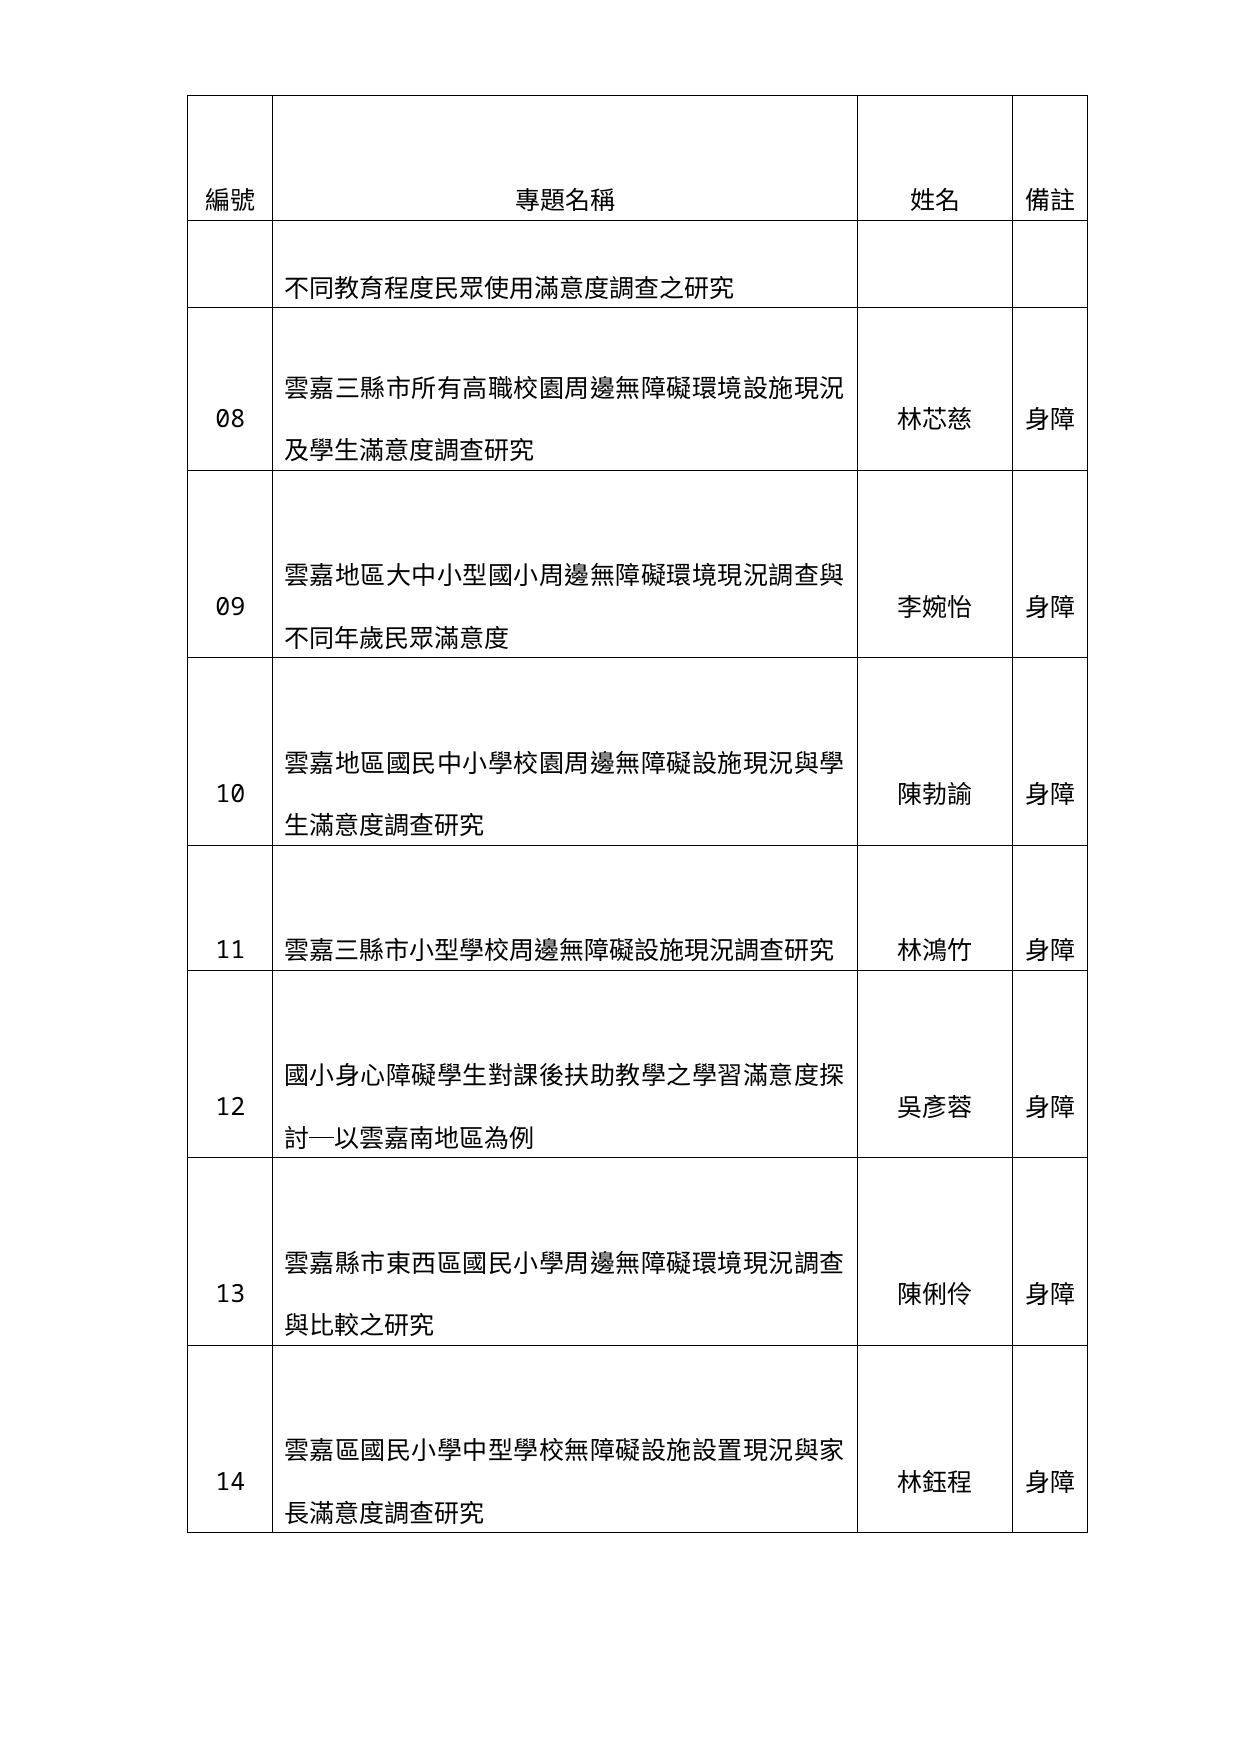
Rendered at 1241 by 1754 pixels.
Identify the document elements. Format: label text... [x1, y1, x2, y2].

table_cell [1013, 221, 1087, 307]
table_cell 吳彥蓉 [858, 971, 1012, 1157]
table_cell 陳俐伶 [858, 1158, 1012, 1345]
table_cell 雲嘉區國民小學中型學校無障礙設施設置現況與家長滿意度調查研究 [273, 1346, 857, 1532]
table_cell [858, 221, 1012, 307]
table_cell [188, 221, 272, 307]
table_cell 身障 [1013, 846, 1087, 970]
table_header 備註 [1013, 96, 1087, 220]
table_cell 08 [188, 308, 272, 470]
table_cell 身障 [1013, 971, 1087, 1157]
table_cell 10 [188, 658, 272, 845]
table_cell 身障 [1013, 308, 1087, 470]
table_cell 雲嘉三縣市小型學校周邊無障礙設施現況調查研究 [273, 846, 857, 970]
table_cell 雲嘉地區國民中小學校園周邊無障礙設施現況與學生滿意度調查研究 [273, 658, 857, 845]
table_header 編號 [188, 96, 272, 220]
table_cell 09 [188, 471, 272, 657]
table_cell 不同教育程度民眾使用滿意度調查之研究 [273, 221, 857, 307]
table_cell 身障 [1013, 1346, 1087, 1532]
table_cell 11 [188, 846, 272, 970]
table_cell 林芯慈 [858, 308, 1012, 470]
table_cell 陳勃諭 [858, 658, 1012, 845]
table_cell 12 [188, 971, 272, 1157]
table_cell 14 [188, 1346, 272, 1532]
table_cell 身障 [1013, 471, 1087, 657]
table_header 姓名 [858, 96, 1012, 220]
table_cell 李婉怡 [858, 471, 1012, 657]
table_cell 林鴻竹 [858, 846, 1012, 970]
table_cell 雲嘉三縣市所有高職校園周邊無障礙環境設施現況及學生滿意度調查研究 [273, 308, 857, 470]
table_header 專題名稱 [273, 96, 857, 220]
table_cell 身障 [1013, 1158, 1087, 1345]
table_cell 林鈺程 [858, 1346, 1012, 1532]
table_cell 雲嘉縣市東西區國民小學周邊無障礙環境現況調查與比較之研究 [273, 1158, 857, 1345]
table_cell 13 [188, 1158, 272, 1345]
table_cell 身障 [1013, 658, 1087, 845]
table_cell 國小身心障礙學生對課後扶助教學之學習滿意度探討─以雲嘉南地區為例 [273, 971, 857, 1157]
table_cell 雲嘉地區大中小型國小周邊無障礙環境現況調查與不同年歲民眾滿意度 [273, 471, 857, 657]
